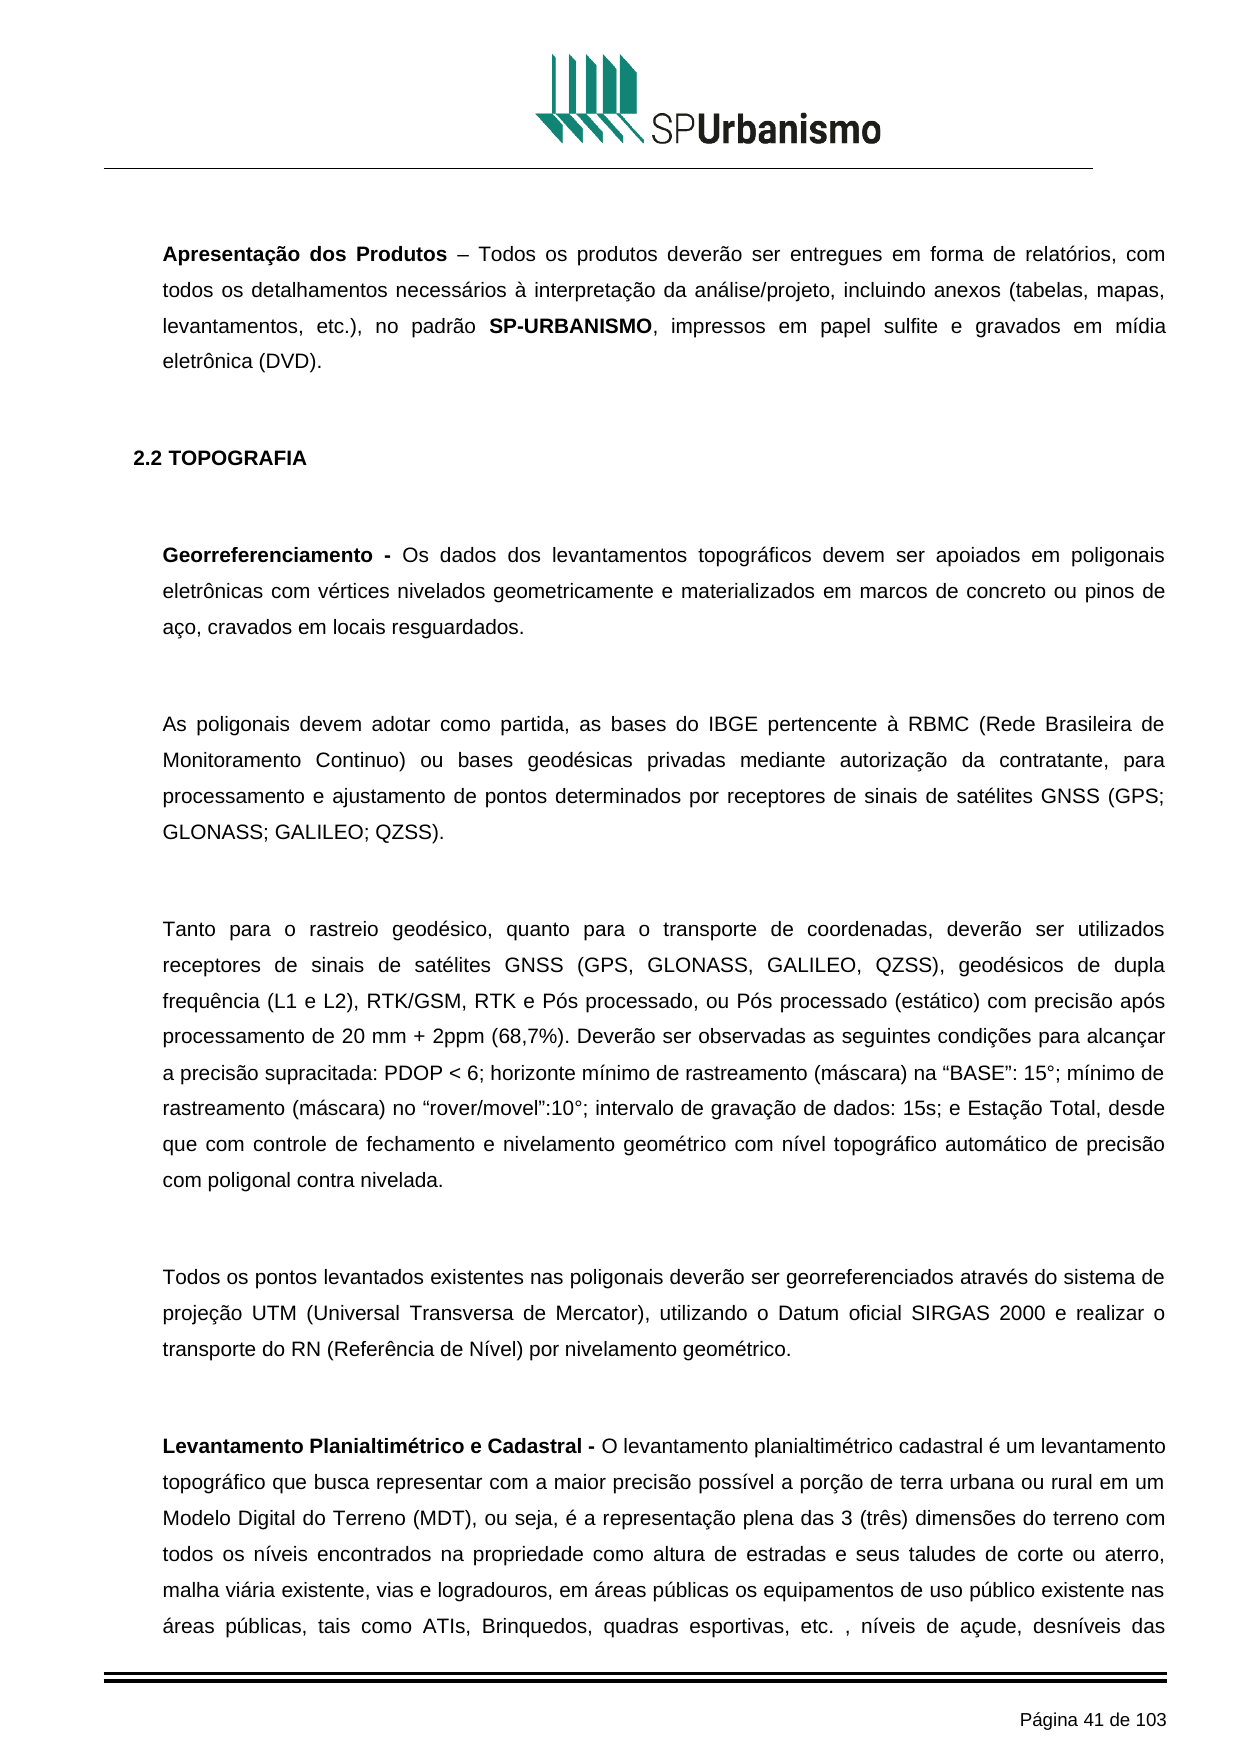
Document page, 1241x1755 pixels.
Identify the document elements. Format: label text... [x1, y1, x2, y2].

list TOPOGRAFIA [133, 446, 1167, 470]
text Todos os pontos levantados existentes nas poligonais deverão ser georreferenciados através do sistema de projeção UTM (Universal Transversa de Mercator), utilizando o Datum oficial SIRGAS 2000 e realizar o transporte do RN (Referência de Nível) por nivelamento geométrico. [162, 1265, 1167, 1361]
text Levantamento Planialtimétrico e Cadastral - O levantamento planialtimétrico cadastral é um levantamento topográfico que busca representar com a maior precisão possível a porção de terra urbana ou rural em um Modelo Digital do Terreno (MDT), ou seja, é a representação plena das 3 (três) dimensões do terreno com todos os níveis encontrados na propriedade como altura de estradas e seus taludes de corte ou aterro, malha viária existente, vias e logradouros, em áreas públicas os equipamentos de uso público existente nas áreas públicas, tais como ATIs, Brinquedos, quadras esportivas, etc. , níveis de açude, desníveis das [162, 1434, 1167, 1637]
text Apresentação dos Produtos – Todos os produtos deverão ser entregues em forma de relatórios, com todos os detalhamentos necessários à interpretação da análise/projeto, incluindo anexos (tabelas, mapas, levantamentos, etc.), no padrão SP-URBANISMO, impressos em papel sulfite e gravados em mídia eletrônica (DVD). [162, 242, 1167, 373]
text As poligonais devem adotar como partida, as bases do IBGE pertencente à RBMC (Rede Brasileira de Monitoramento Continuo) ou bases geodésicas privadas mediante autorização da contratante, para processamento e ajustamento de pontos determinados por receptores de sinais de satélites GNSS (GPS; GLONASS; GALILEO; QZSS). [162, 712, 1167, 844]
text Georreferenciamento - Os dados dos levantamentos topográficos devem ser apoiados em poligonais eletrônicas com vértices nivelados geometricamente e materializados em marcos de concreto ou pinos de aço, cravados em locais resguardados. [162, 543, 1167, 639]
text Tanto para o rastreio geodésico, quanto para o transporte de coordenadas, deverão ser utilizados receptores de sinais de satélites GNSS (GPS, GLONASS, GALILEO, QZSS), geodésicos de dupla frequência (L1 e L2), RTK/GSM, RTK e Pós processado, ou Pós processado (estático) com precisão após processamento de 20 mm + 2ppm (68,7%). Deverão ser observadas as seguintes condições para alcançar a precisão supracitada: PDOP < 6; horizonte mínimo de rastreamento (máscara) na “BASE”: 15°; mínimo de rastreamento (máscara) no “rover/movel”:10°; intervalo de gravação de dados: 15s; e Estação Total, desde que com controle de fechamento e nivelamento geométrico com nível topográfico automático de precisão com poligonal contra nivelada. [162, 917, 1167, 1192]
